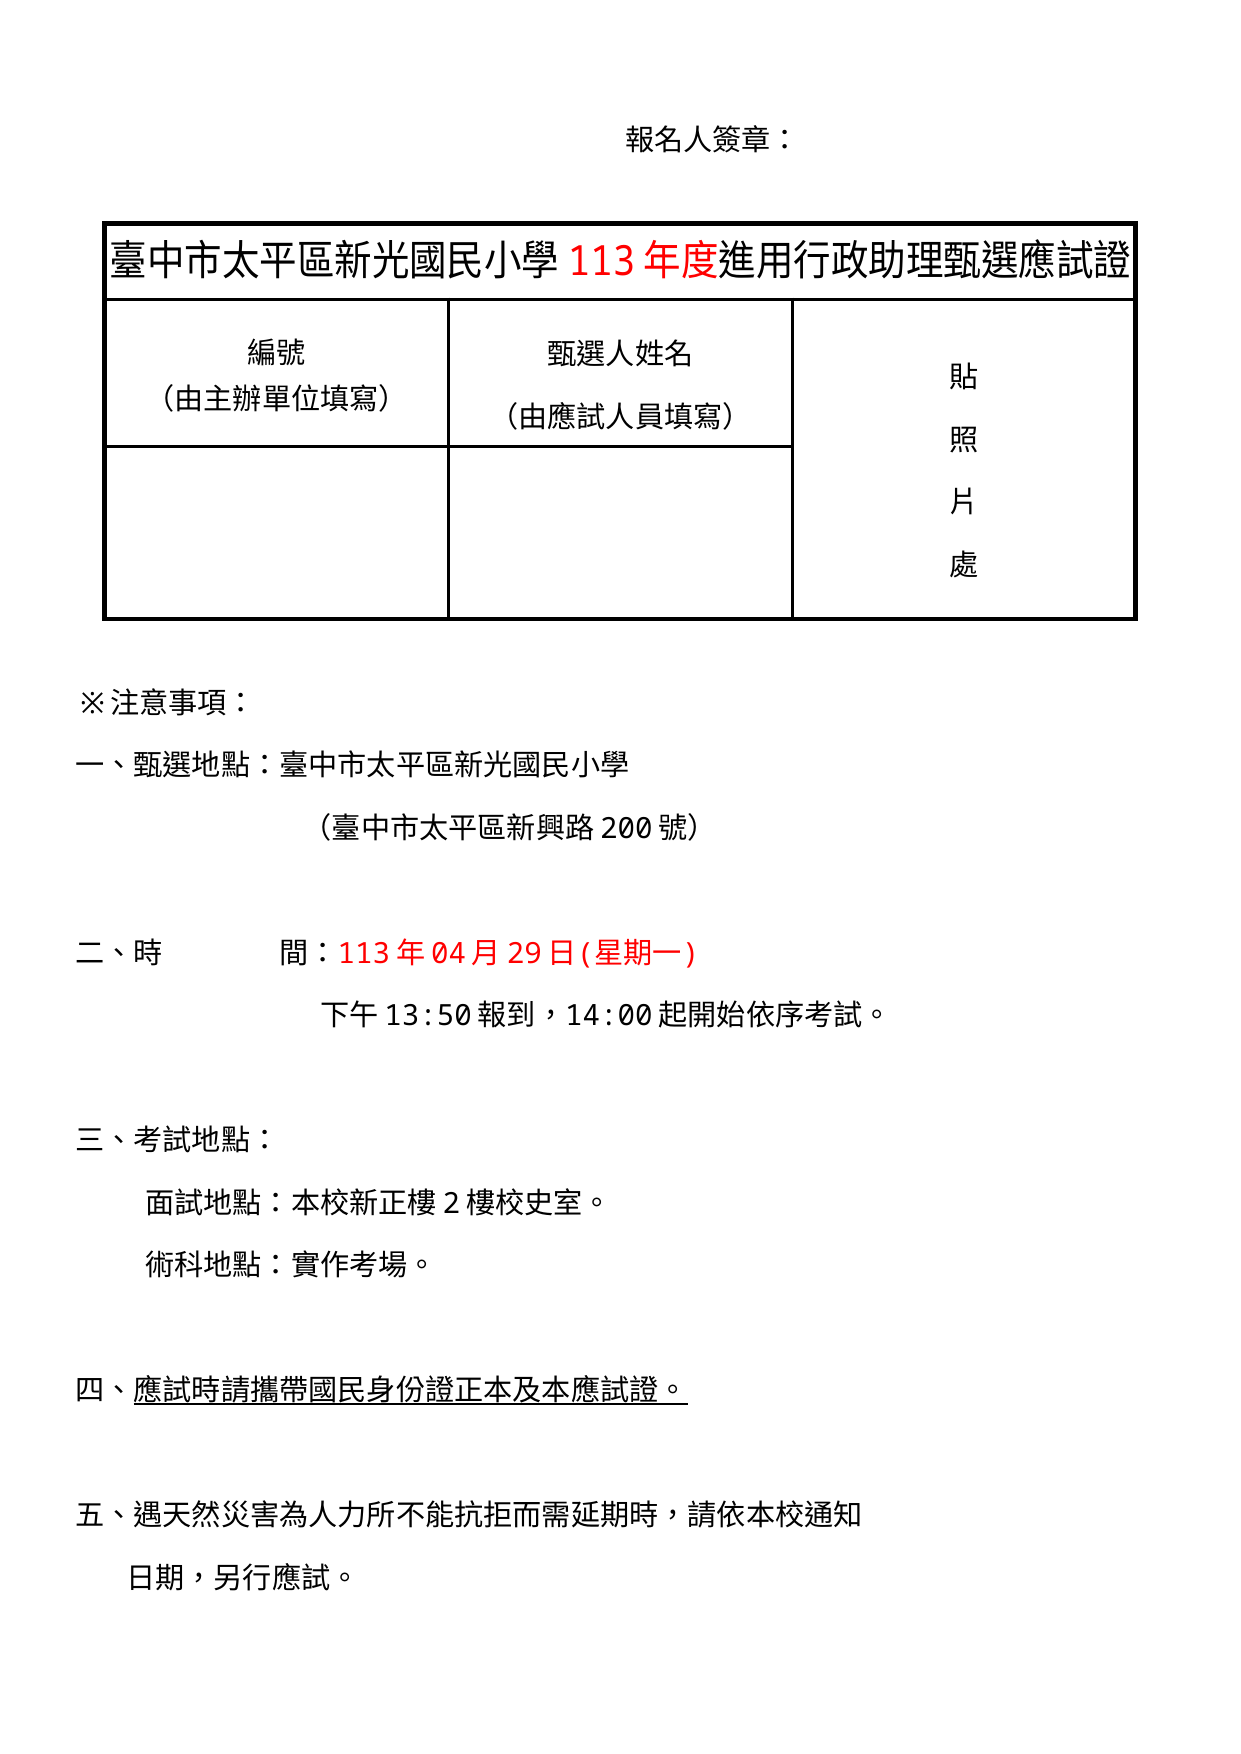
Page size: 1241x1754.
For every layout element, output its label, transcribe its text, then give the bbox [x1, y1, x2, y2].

text 五、遇天然災害為人力所不能抗拒而需延期時，請依本校通知 [75, 1471, 1165, 1534]
text 面試地點：本校新正樓2樓校史室。 [75, 1159, 1165, 1221]
text 二、時 間：113年04月29日(星期一) [75, 909, 1165, 971]
text 四、應試時請攜帶國民身份證正本及本應試證。 [75, 1346, 1165, 1409]
table_cell 編號 （由主辦單位填寫） [107, 301, 447, 445]
text ※注意事項： [75, 659, 1165, 721]
table_cell 貼 照 片 處 [794, 301, 1133, 617]
text 一、甄選地點：臺中市太平區新光國民小學 [75, 721, 1165, 784]
text 日期，另行應試。 [75, 1534, 1165, 1596]
table_cell [450, 448, 791, 617]
text （臺中市太平區新興路200號） [75, 784, 1165, 846]
text 術科地點：實作考場。 [75, 1221, 1165, 1284]
text 報名人簽章： [75, 96, 1174, 158]
table_header 臺中市太平區新光國民小學113年度進用行政助理甄選應試證 [107, 226, 1133, 297]
table_cell 甄選人姓名 （由應試人員填寫） [450, 301, 791, 445]
table_cell [107, 448, 447, 617]
text 下午13:50報到，14:00起開始依序考試。 [75, 971, 1165, 1034]
text 三、考試地點： [75, 1096, 1165, 1159]
